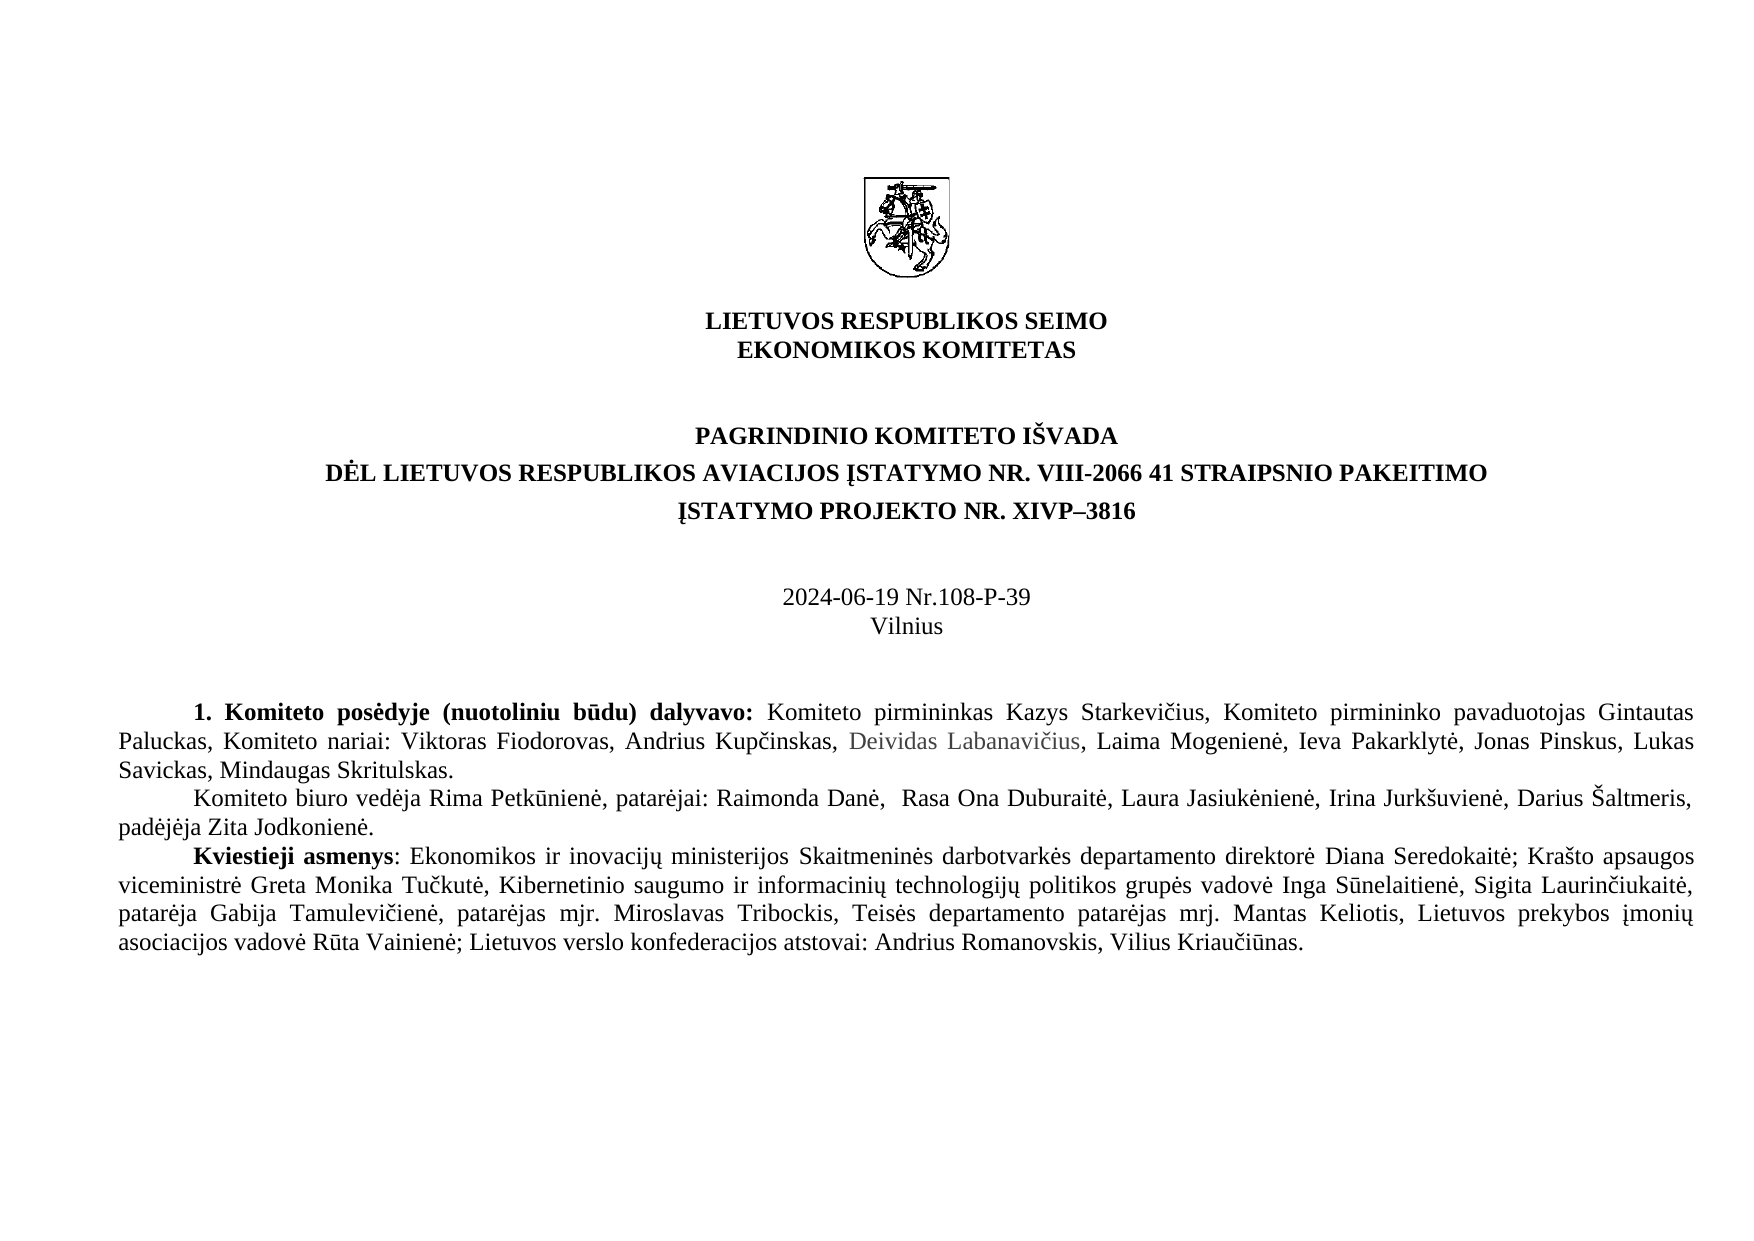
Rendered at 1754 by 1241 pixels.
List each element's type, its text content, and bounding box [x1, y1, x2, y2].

text Vilnius [118, 611, 1695, 640]
subtitle PAGRINDINIO KOMITETO IŠVADA [118, 421, 1695, 450]
text LIETUVOS RESPUBLIKOS SEIMO [118, 306, 1695, 335]
text ekonomikos komitetas [118, 335, 1695, 363]
text ĮSTATYMO PROJEKTO Nr. XIVP–3816 [118, 487, 1695, 525]
text 2024-06-19 Nr.108-P-39 [118, 582, 1695, 611]
text 1. Komiteto posėdyje (nuotoliniu būdu) dalyvavo: Komiteto pirmininkas Kazys Starkevičius, Komiteto pirmininko pavaduotojas Gintautas Paluckas, Komiteto nariai: Viktoras Fiodorovas, Andrius Kupčinskas, Deividas Labanavičius, Laima Mogenienė, Ieva Pakarklytė, Jonas Pinskus, Lukas Savickas, Mindaugas Skritulskas. [118, 697, 1695, 783]
text Komiteto biuro vedėja Rima Petkūnienė, patarėjai: Raimonda Danė, Rasa Ona Duburaitė, Laura Jasiukėnienė, Irina Jurkšuvienė, Darius Šaltmeris, padėjėja Zita Jodkonienė. [118, 783, 1695, 841]
text Kviestieji asmenys: Ekonomikos ir inovacijų ministerijos Skaitmeninės darbotvarkės departamento direktorė Diana Seredokaitė; Krašto apsaugos viceministrė Greta Monika Tučkutė, Kibernetinio saugumo ir informacinių technologijų politikos grupės vadovė Inga Sūnelaitienė, Sigita Laurinčiukaitė, patarėja Gabija Tamulevičienė, patarėjas mjr. Miroslavas Tribockis, Teisės departamento patarėjas mrj. Mantas Keliotis, Lietuvos prekybos įmonių asociacijos vadovė Rūta Vainienė; Lietuvos verslo konfederacijos atstovai: Andrius Romanovskis, Vilius Kriaučiūnas. [118, 841, 1695, 956]
text DĖL LIETUVOS RESPUBLIKOS AVIACIJOS ĮSTATYMO NR. VIII-2066 41 STRAIPSNIO PAKEITIMO [118, 450, 1695, 487]
